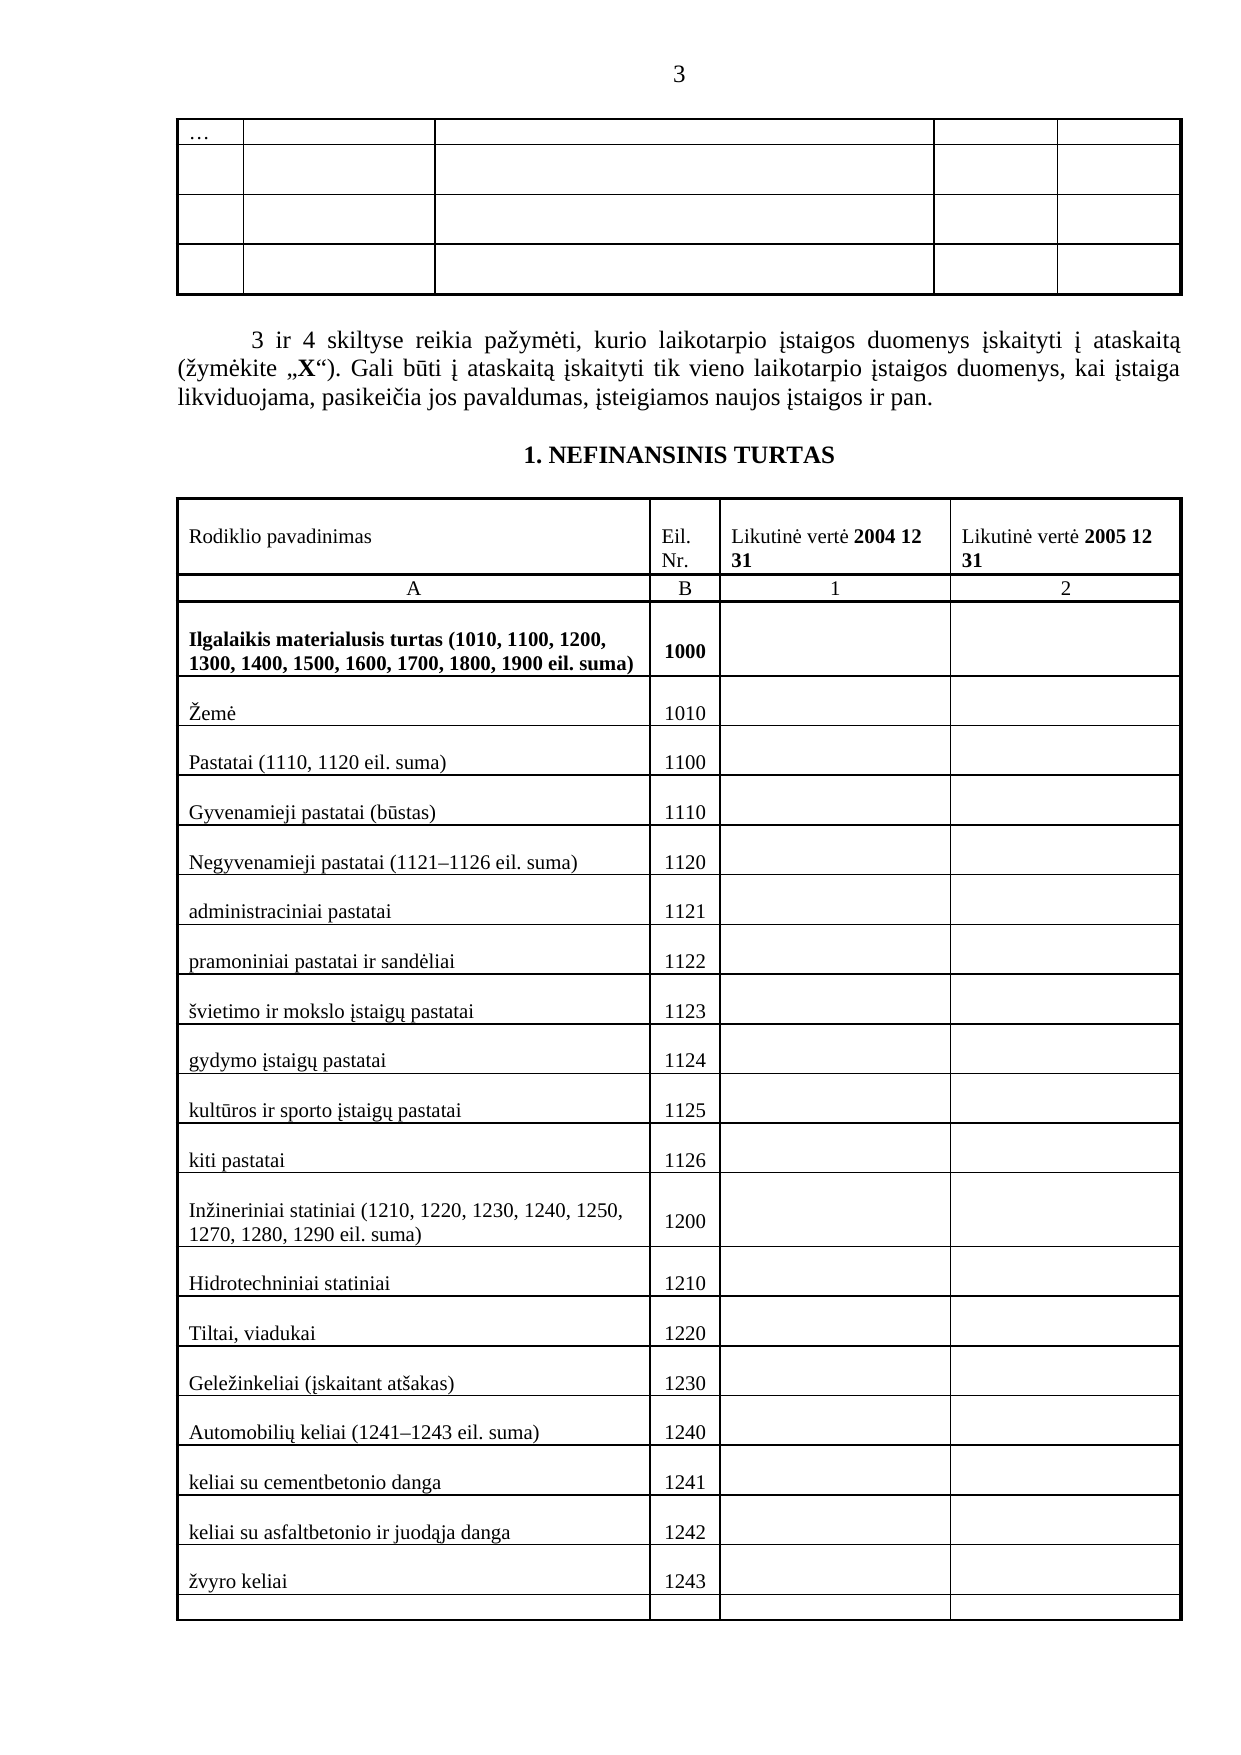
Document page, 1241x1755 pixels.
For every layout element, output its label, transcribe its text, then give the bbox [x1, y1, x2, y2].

table_cell [951, 1396, 1179, 1444]
text 1. NEFINANSINIS TURTAS [177, 440, 1181, 468]
table_cell [935, 120, 1057, 144]
table_cell 1241 [651, 1446, 719, 1494]
table_cell [721, 1446, 950, 1494]
table_cell [721, 826, 950, 874]
table_header Eil. Nr. [651, 500, 719, 572]
table_cell 1200 [651, 1173, 719, 1246]
table_cell [951, 826, 1179, 874]
table_cell kiti pastatai [179, 1124, 649, 1172]
table_cell A [179, 576, 649, 600]
table_cell [1058, 120, 1179, 144]
table_cell [721, 1173, 950, 1246]
table_cell [1058, 195, 1179, 243]
table_cell [951, 677, 1179, 725]
table_cell 1122 [651, 925, 719, 973]
table_cell [951, 1297, 1179, 1345]
table_cell [935, 145, 1057, 193]
table_cell 1000 [651, 603, 719, 675]
table_cell [721, 776, 950, 824]
table_cell [179, 145, 243, 193]
table_cell [951, 776, 1179, 824]
table_cell [935, 195, 1057, 243]
table_cell [244, 120, 434, 144]
table_header Likutinė vertė 2004 12 31 [721, 500, 950, 572]
table_cell Inžineriniai statiniai (1210, 1220, 1230, 1240, 1250, 1270, 1280, 1290 eil. suma) [179, 1173, 649, 1246]
table_cell [951, 1496, 1179, 1544]
table_cell 1240 [651, 1396, 719, 1444]
table_cell [935, 245, 1057, 293]
table_cell Tiltai, viadukai [179, 1297, 649, 1345]
table_cell [436, 120, 933, 144]
table_cell 1010 [651, 677, 719, 725]
table_cell Žemė [179, 677, 649, 725]
text 3 ir 4 skiltyse reikia pažymėti, kurio laikotarpio įstaigos duomenys įskaityti į ataskaitą (žymėkite „X“). Gali būti į ataskaitą įskaityti tik vieno laikotarpio įstaigos duomenys, kai įstaiga likviduojama, pasikeičia jos pavaldumas, įsteigiamos naujos įstaigos ir pan. [177, 325, 1181, 411]
table_cell [951, 1545, 1179, 1593]
table_cell [721, 1247, 950, 1295]
table_cell [721, 677, 950, 725]
table_cell [721, 1124, 950, 1172]
table_cell [244, 245, 434, 293]
table_cell [721, 1347, 950, 1395]
table_cell Geležinkeliai (įskaitant atšakas) [179, 1347, 649, 1395]
table_cell švietimo ir mokslo įstaigų pastatai [179, 975, 649, 1023]
table_cell [951, 1595, 1179, 1619]
table_cell 1124 [651, 1025, 719, 1072]
table_cell 1220 [651, 1297, 719, 1345]
table_cell Negyvenamieji pastatai (1121–1126 eil. suma) [179, 826, 649, 874]
table_cell 1123 [651, 975, 719, 1023]
table_cell [951, 1173, 1179, 1246]
table_cell [951, 726, 1179, 774]
table_cell Gyvenamieji pastatai (būstas) [179, 776, 649, 824]
table_cell [179, 195, 243, 243]
table_cell 1110 [651, 776, 719, 824]
table_cell [721, 1545, 950, 1593]
table_cell [721, 1396, 950, 1444]
table_cell [721, 726, 950, 774]
table_cell 2 [951, 576, 1179, 600]
table_cell B [651, 576, 719, 600]
table_cell [951, 875, 1179, 923]
table_cell administraciniai pastatai [179, 875, 649, 923]
table_cell 1243 [651, 1545, 719, 1593]
table_cell Pastatai (1110, 1120 eil. suma) [179, 726, 649, 774]
table_cell [244, 145, 434, 193]
table_cell 1126 [651, 1124, 719, 1172]
table_cell [721, 1074, 950, 1122]
table_cell [721, 1496, 950, 1544]
table_cell [951, 1124, 1179, 1172]
table_cell [721, 1297, 950, 1345]
table_cell [179, 245, 243, 293]
table_cell keliai su cementbetonio danga [179, 1446, 649, 1494]
table_cell Automobilių keliai (1241–1243 eil. suma) [179, 1396, 649, 1444]
table_cell [721, 875, 950, 923]
table_cell [436, 195, 933, 243]
table_cell [1058, 245, 1179, 293]
table_cell [436, 145, 933, 193]
table_cell [1058, 145, 1179, 193]
table_cell gydymo įstaigų pastatai [179, 1025, 649, 1072]
table_cell Ilgalaikis materialusis turtas (1010, 1100, 1200, 1300, 1400, 1500, 1600, 1700, 1800, 1900 eil. suma) [179, 603, 649, 675]
table_header Likutinė vertė 2005 12 31 [951, 500, 1179, 572]
table_cell [951, 603, 1179, 675]
table_cell [951, 1025, 1179, 1072]
table_cell [721, 603, 950, 675]
table_cell [951, 1446, 1179, 1494]
table_cell pramoniniai pastatai ir sandėliai [179, 925, 649, 973]
table_cell [721, 1595, 950, 1619]
table_cell [951, 925, 1179, 973]
table_cell 1121 [651, 875, 719, 923]
table_cell [721, 1025, 950, 1072]
table_cell [436, 245, 933, 293]
table_cell [721, 925, 950, 973]
table_cell [651, 1595, 719, 1619]
table_cell [179, 1595, 649, 1619]
table_cell 1 [721, 576, 950, 600]
table_cell 1242 [651, 1496, 719, 1544]
table_cell [244, 195, 434, 243]
table_cell [951, 1347, 1179, 1395]
table_cell Hidrotechniniai statiniai [179, 1247, 649, 1295]
table_cell 1210 [651, 1247, 719, 1295]
table_cell [951, 1247, 1179, 1295]
table_cell … [179, 120, 243, 144]
table_cell 1125 [651, 1074, 719, 1122]
table_cell 1120 [651, 826, 719, 874]
table_cell [951, 1074, 1179, 1122]
table_header Rodiklio pavadinimas [179, 500, 649, 572]
table_cell 1230 [651, 1347, 719, 1395]
table_cell žvyro keliai [179, 1545, 649, 1593]
table_cell [951, 975, 1179, 1023]
table_cell 1100 [651, 726, 719, 774]
table_cell kultūros ir sporto įstaigų pastatai [179, 1074, 649, 1122]
table_cell [721, 975, 950, 1023]
table_cell keliai su asfaltbetonio ir juodąja danga [179, 1496, 649, 1544]
